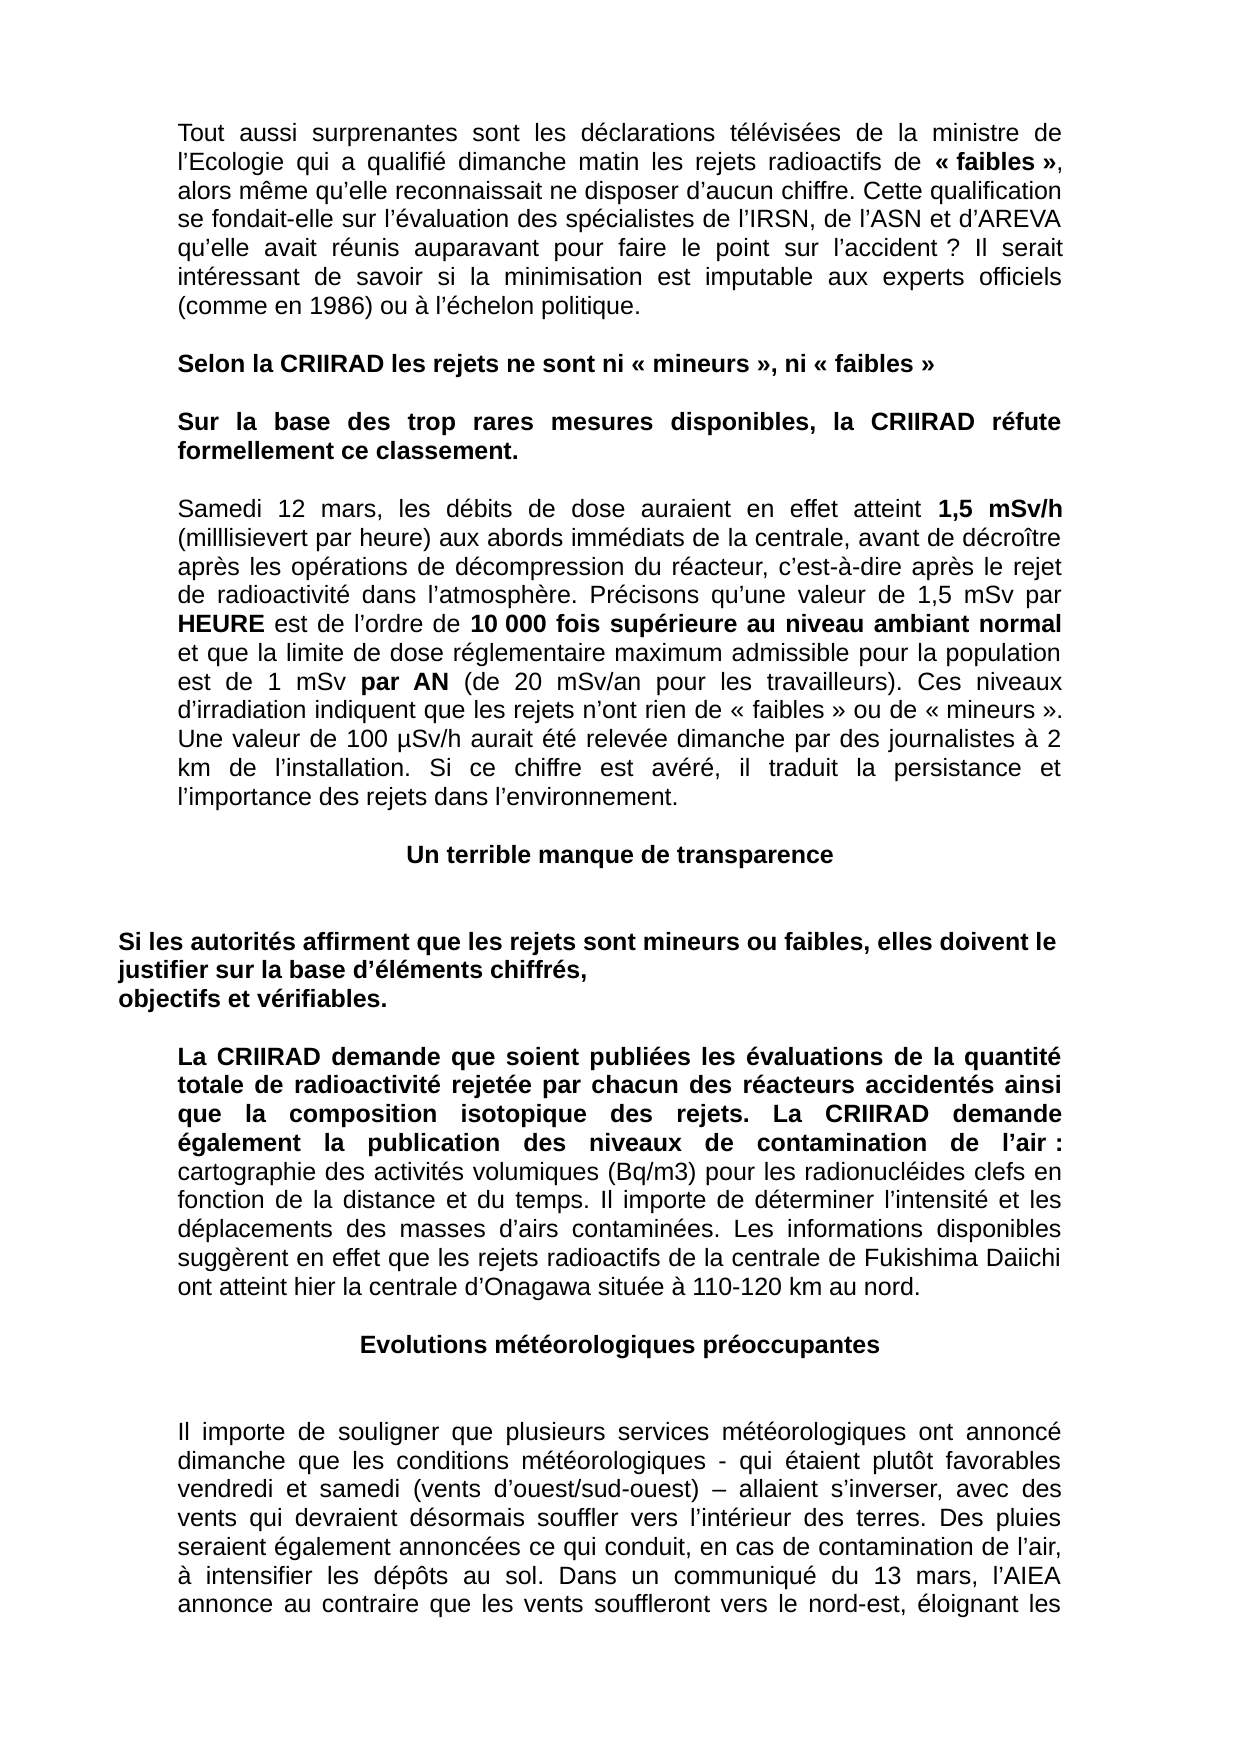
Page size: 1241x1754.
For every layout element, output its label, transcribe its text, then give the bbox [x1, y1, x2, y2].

text Un terrible manque de transparence [177, 840, 1063, 868]
text Il importe de souligner que plusieurs services météorologiques ont annoncé dimanche que les conditions météorologiques - qui étaient plutôt favorables vendredi et samedi (vents d’ouest/sud-ouest) – allaient s’inverser, avec des vents qui devraient désormais souffler vers l’intérieur des terres. Des pluies seraient également annoncées ce qui conduit, en cas de contamination de l’air, à intensifier les dépôts au sol. Dans un communiqué du 13 mars, l’AIEA annonce au contraire que les vents souffleront vers le nord-est, éloignant les [177, 1388, 1063, 1618]
text Tout aussi surprenantes sont les déclarations télévisées de la ministre de l’Ecologie qui a qualifié dimanche matin les rejets radioactifs de « faibles », alors même qu’elle reconnaissait ne disposer d’aucun chiffre. Cette qualification se fondait-elle sur l’évaluation des spécialistes de l’IRSN, de l’ASN et d’AREVA qu’elle avait réunis auparavant pour faire le point sur l’accident ? Il serait intéressant de savoir si la minimisation est imputable aux experts officiels (comme en 1986) ou à l’échelon politique. [177, 118, 1063, 319]
text Evolutions météorologiques préoccupantes [177, 1330, 1063, 1359]
text Si les autorités affirment que les rejets sont mineurs ou faibles, elles doivent le justifier sur la base d’éléments chiffrés, objectifs et vérifiables. [118, 898, 1122, 1013]
text Samedi 12 mars, les débits de dose auraient en effet atteint 1,5 mSv/h (milllisievert par heure) aux abords immédiats de la centrale, avant de décroître après les opérations de décompression du réacteur, c’est-à-dire après le rejet de radioactivité dans l’atmosphère. Précisons qu’une valeur de 1,5 mSv par HEURE est de l’ordre de 10 000 fois supérieure au niveau ambiant normal et que la limite de dose réglementaire maximum admissible pour la population est de 1 mSv par AN (de 20 mSv/an pour les travailleurs). Ces niveaux d’irradiation indiquent que les rejets n’ont rien de « faibles » ou de « mineurs ». Une valeur de 100 µSv/h aurait été relevée dimanche par des journalistes à 2 km de l’installation. Si ce chiffre est avéré, il traduit la persistance et l’importance des rejets dans l’environnement. [177, 494, 1063, 810]
text La CRIIRAD demande que soient publiées les évaluations de la quantité totale de radioactivité rejetée par chacun des réacteurs accidentés ainsi que la composition isotopique des rejets. La CRIIRAD demande également la publication des niveaux de contamination de l’air : cartographie des activités volumiques (Bq/m3) pour les radionucléides clefs en fonction de la distance et du temps. Il importe de déterminer l’intensité et les déplacements des masses d’airs contaminées. Les informations disponibles suggèrent en effet que les rejets radioactifs de la centrale de Fukishima Daiichi ont atteint hier la centrale d’Onagawa située à 110-120 km au nord. [177, 1013, 1063, 1301]
text Sur la base des trop rares mesures disponibles, la CRIIRAD réfute formellement ce classement. [177, 407, 1063, 464]
text Selon la CRIIRAD les rejets ne sont ni « mineurs », ni « faibles » [177, 349, 1063, 378]
